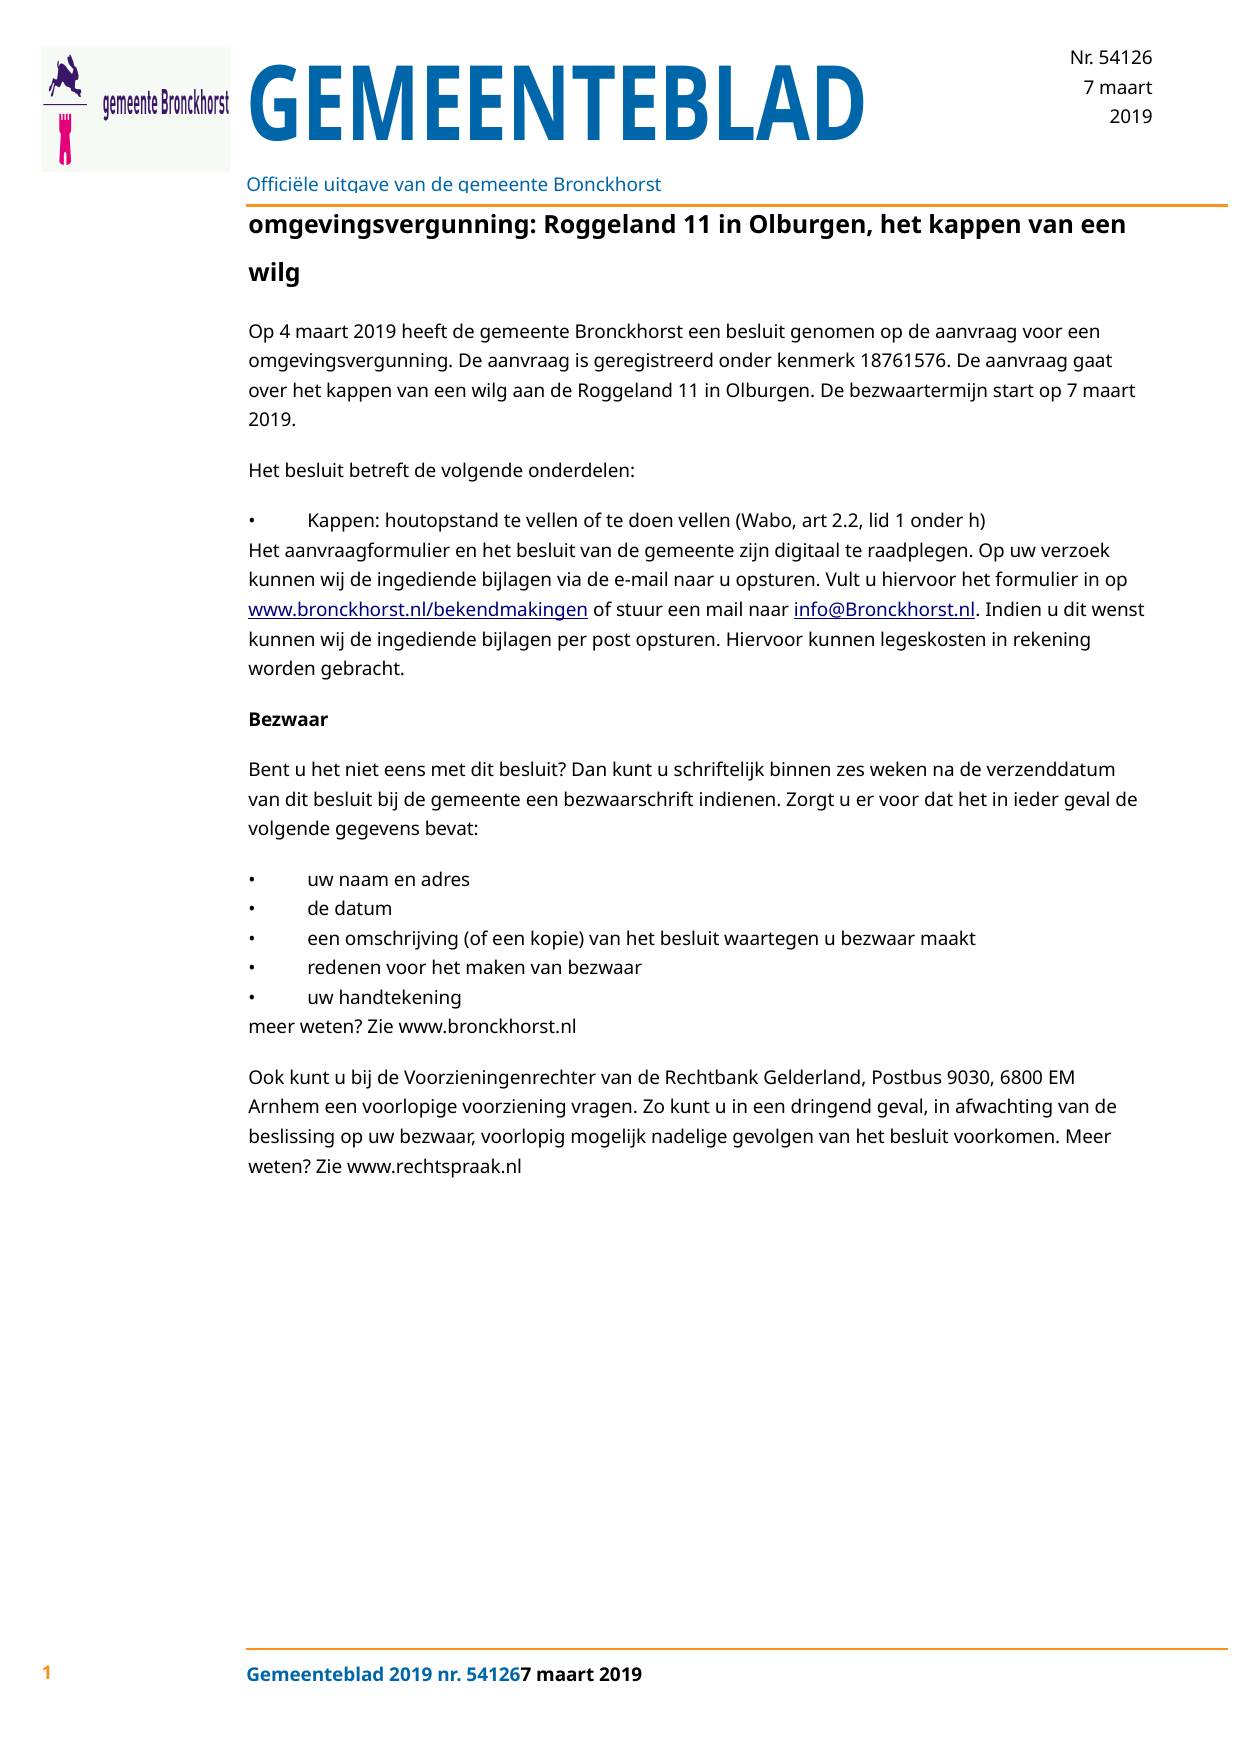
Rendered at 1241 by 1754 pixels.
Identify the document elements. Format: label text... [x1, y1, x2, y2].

text omgevingsvergunning: Roggeland 11 in Olburgen, het kappen van een wilg [248, 207, 1152, 288]
text Het besluit betreft de volgende onderdelen: [248, 457, 1152, 483]
text Het aanvraagformulier en het besluit van de gemeente zijn digitaal te raadplegen. Op uw verzoek kunnen wij de ingediende bijlagen via de e-mail naar u opsturen. Vult u hiervoor het formulier in op www.bronckhorst.nl/bekendmakingen of stuur een mail naar info@Bronckhorst.nl. Indien u dit wenst kunnen wij de ingediende bijlagen per post opsturen. Hiervoor kunnen legeskosten in rekening worden gebracht. [248, 537, 1152, 681]
text Op 4 maart 2019 heeft de gemeente Bronckhorst een besluit genomen op de aanvraag voor een omgevingsvergunning. De aanvraag is geregistreerd onder kenmerk 18761576. De aanvraag gaat over het kappen van een wilg aan de Roggeland 11 in Olburgen. De bezwaartermijn start op 7 maart 2019. [248, 318, 1152, 432]
list Kappen: houtopstand te vellen of te doen vellen (Wabo, art 2.2, lid 1 onder h) [248, 507, 1152, 533]
list een omschrijving (of een kopie) van het besluit waartegen u bezwaar maakt [248, 925, 1152, 951]
text Bent u het niet eens met dit besluit? Dan kunt u schriftelijk binnen zes weken na de verzenddatum van dit besluit bij de gemeente een bezwaarschrift indienen. Zorgt u er voor dat het in ieder geval de volgende gegevens bevat: [248, 756, 1152, 841]
list uw naam en adres [248, 866, 1152, 892]
list uw handtekening [248, 984, 1152, 1010]
list redenen voor het maken van bezwaar [248, 954, 1152, 980]
text Bezwaar [248, 706, 1152, 732]
list de datum [248, 895, 1152, 921]
text Ook kunt u bij de Voorzieningenrechter van de Rechtbank Gelderland, Postbus 9030, 6800 EM Arnhem een voorlopige voorziening vragen. Zo kunt u in een dringend geval, in afwachting van de beslissing op uw bezwaar, voorlopig mogelijk nadelige gevolgen van het besluit voorkomen. Meer weten? Zie www.rechtspraak.nl [248, 1064, 1152, 1179]
text meer weten? Zie www.bronckhorst.nl [248, 1014, 1152, 1039]
picture [41, 47, 231, 172]
